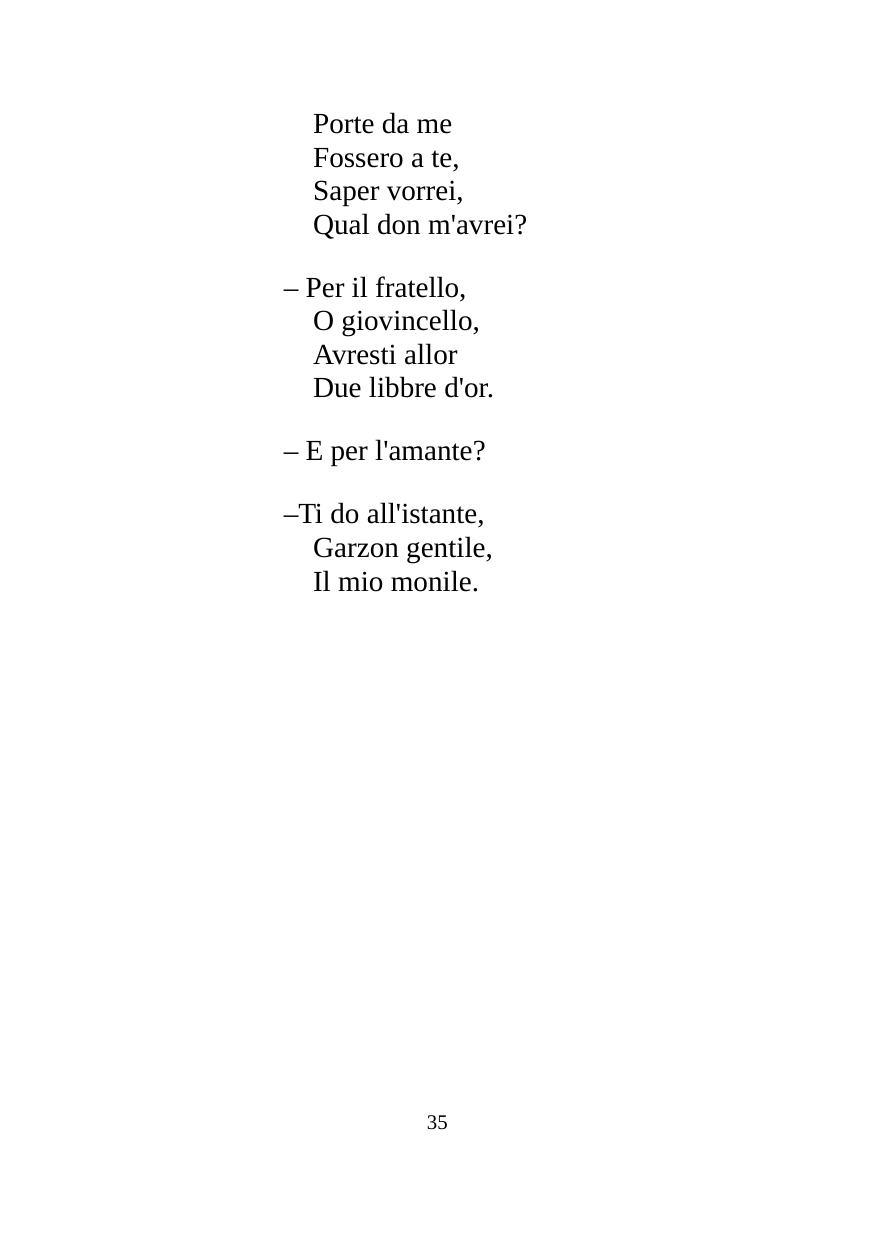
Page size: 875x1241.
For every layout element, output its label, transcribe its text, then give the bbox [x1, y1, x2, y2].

text Porte da me Fossero a te, Saper vorrei, Qual don m'avrei? [283, 106, 768, 240]
text –Ti do all'istante, Garzon gentile, Il mio monile. [283, 497, 768, 597]
text – Per il fratello, O giovincello, Avresti allor Due libbre d'or. [283, 270, 768, 404]
text – E per l'amante? [283, 433, 768, 467]
